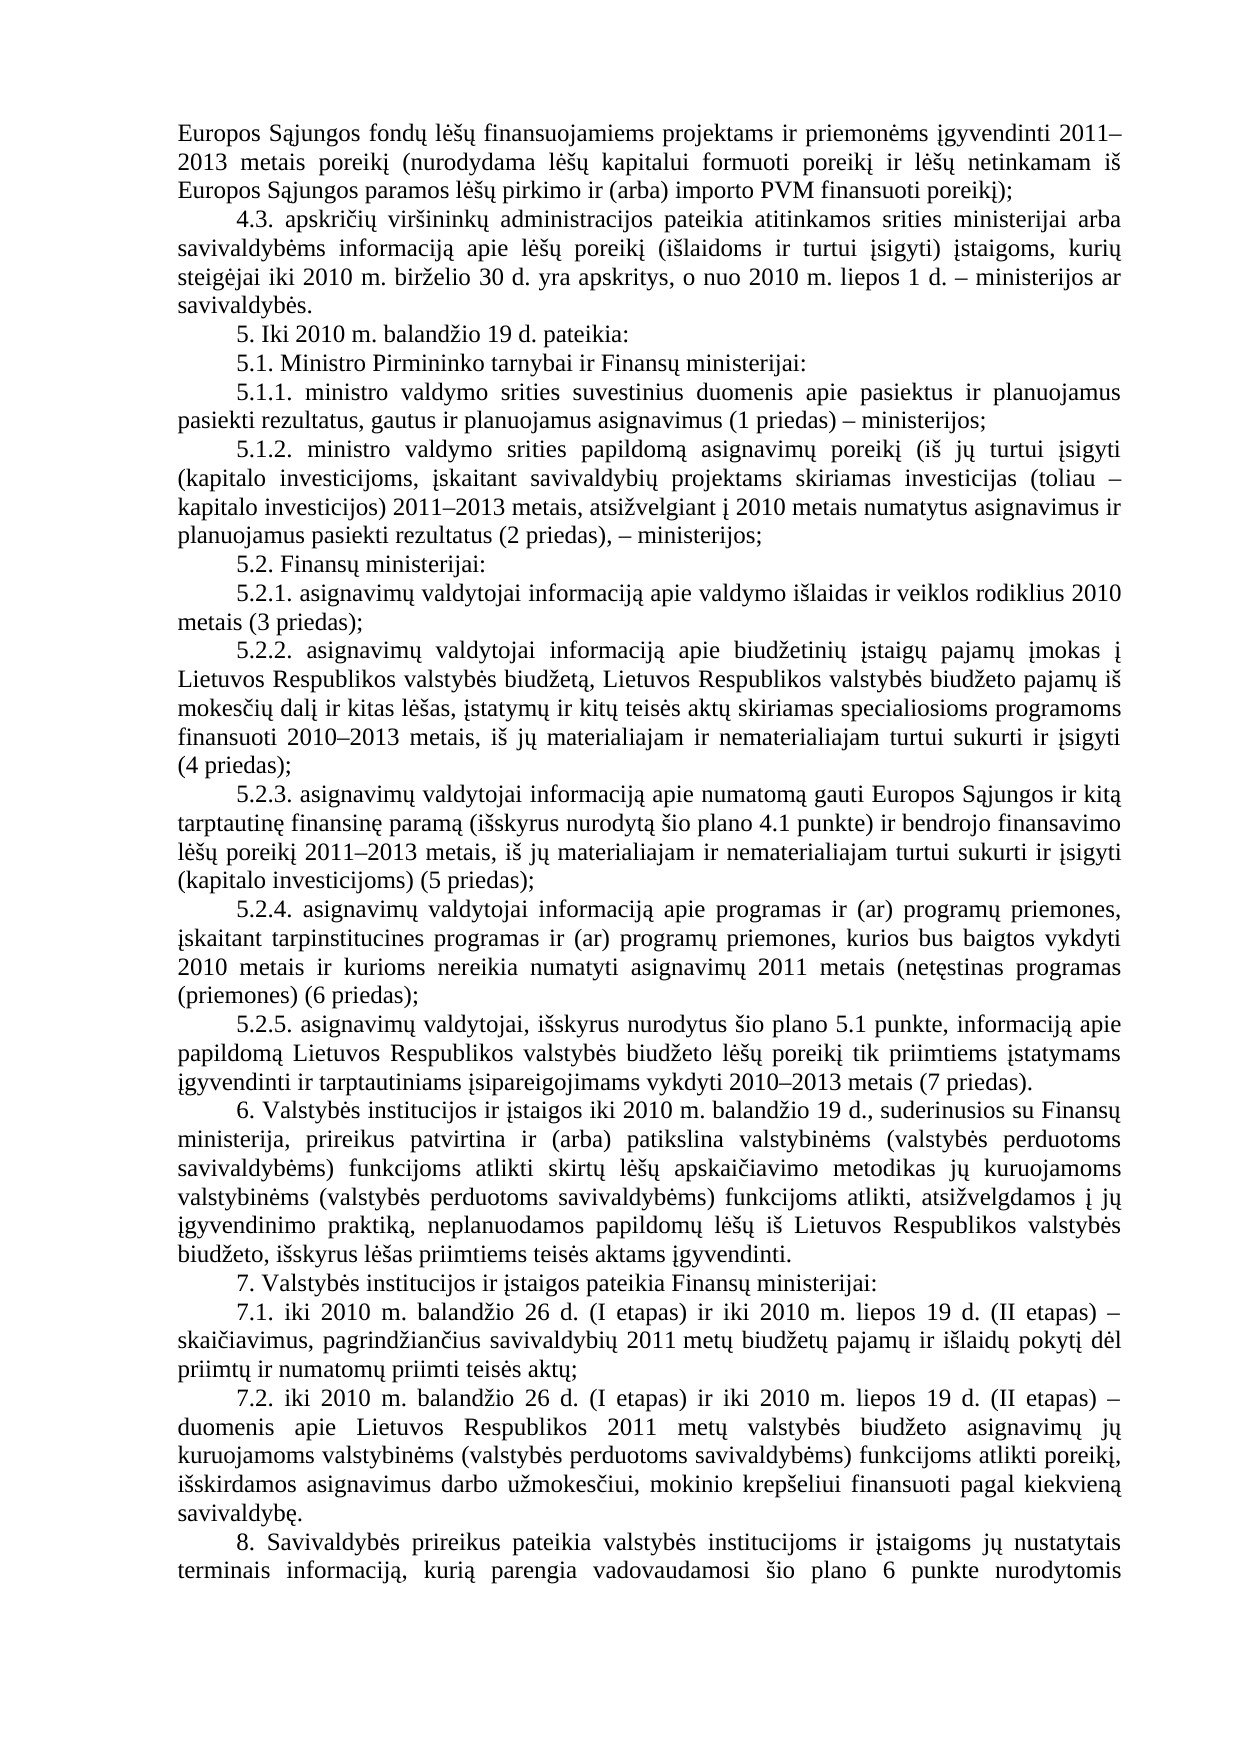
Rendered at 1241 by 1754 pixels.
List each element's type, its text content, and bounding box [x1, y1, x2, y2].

text 5.1. Ministro Pirmininko tarnybai ir Finansų ministerijai: [177, 348, 1122, 377]
text 5.2.4. asignavimų valdytojai informaciją apie programas ir (ar) programų priemones, įskaitant tarpinstitucines programas ir (ar) programų priemones, kurios bus baigtos vykdyti 2010 metais ir kurioms nereikia numatyti asignavimų 2011 metais (netęstinas programas (priemones) (6 priedas); [177, 894, 1122, 1009]
text 5.2.3. asignavimų valdytojai informaciją apie numatomą gauti Europos Sąjungos ir kitą tarptautinę finansinę paramą (išskyrus nurodytą šio plano 4.1 punkte) ir bendrojo finansavimo lėšų poreikį 2011–2013 metais, iš jų materialiajam ir nematerialiajam turtui sukurti ir įsigyti (kapitalo investicijoms) (5 priedas); [177, 779, 1122, 894]
text 5.1.2. ministro valdymo srities papildomą asignavimų poreikį (iš jų turtui įsigyti (kapitalo investicijoms, įskaitant savivaldybių projektams skiriamas investicijas (toliau – kapitalo investicijos) 2011–2013 metais, atsižvelgiant į 2010 metais numatytus asignavimus ir planuojamus pasiekti rezultatus (2 priedas), – ministerijos; [177, 434, 1122, 549]
text 7.1. iki 2010 m. balandžio 26 d. (I etapas) ir iki 2010 m. liepos 19 d. (II etapas) – skaičiavimus, pagrindžiančius savivaldybių 2011 metų biudžetų pajamų ir išlaidų pokytį dėl priimtų ir numatomų priimti teisės aktų; [177, 1297, 1122, 1383]
text 5.2.5. asignavimų valdytojai, išskyrus nurodytus šio plano 5.1 punkte, informaciją apie papildomą Lietuvos Respublikos valstybės biudžeto lėšų poreikį tik priimtiems įstatymams įgyvendinti ir tarptautiniams įsipareigojimams vykdyti 2010–2013 metais (7 priedas). [177, 1009, 1122, 1096]
text 8. Savivaldybės prireikus pateikia valstybės institucijoms ir įstaigoms jų nustatytais terminais informaciją, kurią parengia vadovaudamosi šio plano 6 punkte nurodytomis [177, 1527, 1122, 1584]
text 5.2.2. asignavimų valdytojai informaciją apie biudžetinių įstaigų pajamų įmokas į Lietuvos Respublikos valstybės biudžetą, Lietuvos Respublikos valstybės biudžeto pajamų iš mokesčių dalį ir kitas lėšas, įstatymų ir kitų teisės aktų skiriamas specialiosioms programoms finansuoti 2010–2013 metais, iš jų materialiajam ir nematerialiajam turtui sukurti ir įsigyti (4 priedas); [177, 636, 1122, 779]
text 7.2. iki 2010 m. balandžio 26 d. (I etapas) ir iki 2010 m. liepos 19 d. (II etapas) – duomenis apie Lietuvos Respublikos 2011 metų valstybės biudžeto asignavimų jų kuruojamoms valstybinėms (valstybės perduotoms savivaldybėms) funkcijoms atlikti poreikį, išskirdamos asignavimus darbo užmokesčiui, mokinio krepšeliui finansuoti pagal kiekvieną savivaldybę. [177, 1383, 1122, 1527]
text 4.3. apskričių viršininkų administracijos pateikia atitinkamos srities ministerijai arba savivaldybėms informaciją apie lėšų poreikį (išlaidoms ir turtui įsigyti) įstaigoms, kurių steigėjai iki 2010 m. birželio 30 d. yra apskritys, o nuo 2010 m. liepos 1 d. – ministerijos ar savivaldybės. [177, 204, 1122, 319]
text 5.2. Finansų ministerijai: [177, 549, 1122, 578]
text 6. Valstybės institucijos ir įstaigos iki 2010 m. balandžio 19 d., suderinusios su Finansų ministerija, prireikus patvirtina ir (arba) patikslina valstybinėms (valstybės perduotoms savivaldybėms) funkcijoms atlikti skirtų lėšų apskaičiavimo metodikas jų kuruojamoms valstybinėms (valstybės perduotoms savivaldybėms) funkcijoms atlikti, atsižvelgdamos į jų įgyvendinimo praktiką, neplanuodamos papildomų lėšų iš Lietuvos Respublikos valstybės biudžeto, išskyrus lėšas priimtiems teisės aktams įgyvendinti. [177, 1096, 1122, 1268]
text 7. Valstybės institucijos ir įstaigos pateikia Finansų ministerijai: [177, 1268, 1122, 1297]
text 5. Iki 2010 m. balandžio 19 d. pateikia: [177, 319, 1122, 348]
text 5.2.1. asignavimų valdytojai informaciją apie valdymo išlaidas ir veiklos rodiklius 2010 metais (3 priedas); [177, 578, 1122, 636]
text Europos Sąjungos fondų lėšų finansuojamiems projektams ir priemonėms įgyvendinti 2011–2013 metais poreikį (nurodydama lėšų kapitalui formuoti poreikį ir lėšų netinkamam iš Europos Sąjungos paramos lėšų pirkimo ir (arba) importo PVM finansuoti poreikį); [177, 118, 1122, 204]
text 5.1.1. ministro valdymo srities suvestinius duomenis apie pasiektus ir planuojamus pasiekti rezultatus, gautus ir planuojamus asignavimus (1 priedas) – ministerijos; [177, 377, 1122, 434]
